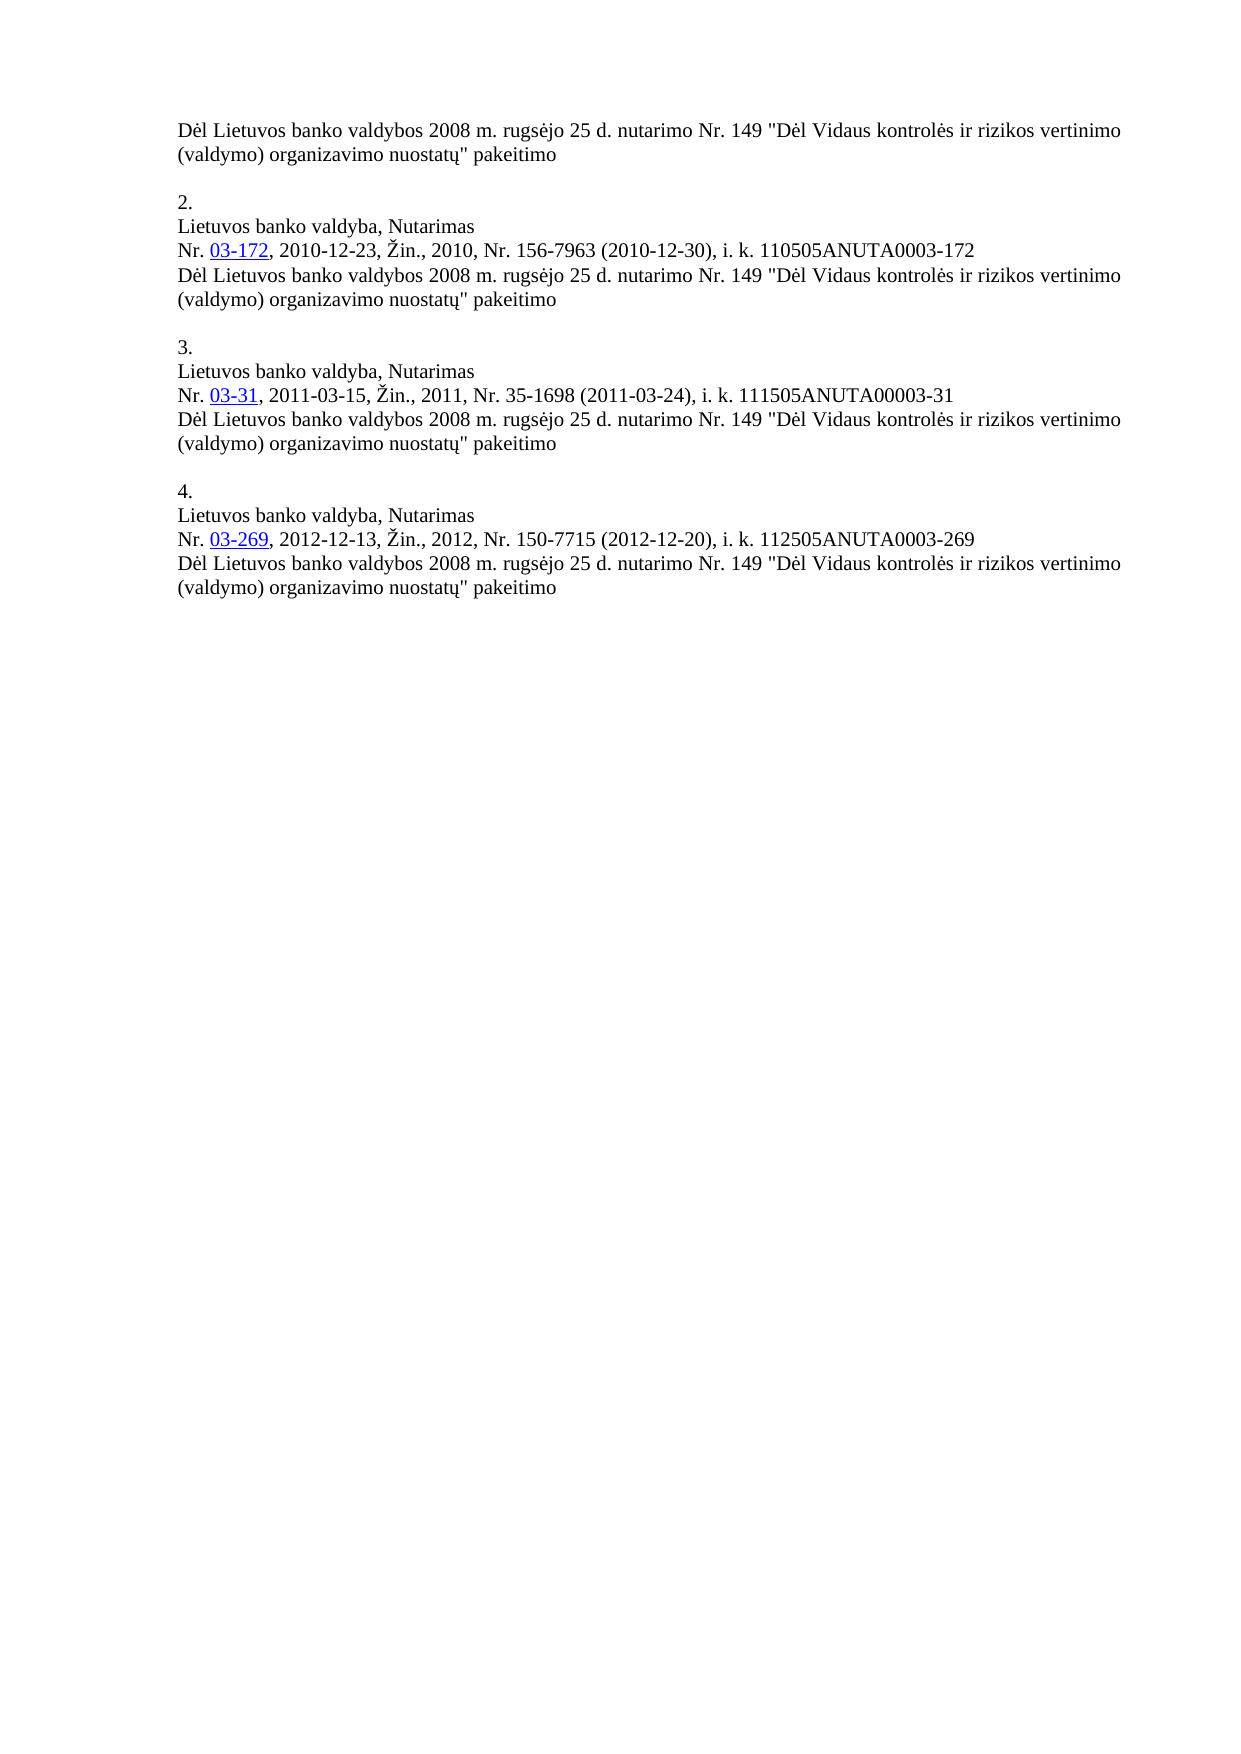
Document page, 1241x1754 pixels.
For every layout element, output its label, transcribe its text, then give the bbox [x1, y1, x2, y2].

text Lietuvos banko valdyba, Nutarimas [177, 214, 1122, 238]
text Dėl Lietuvos banko valdybos 2008 m. rugsėjo 25 d. nutarimo Nr. 149 "Dėl Vidaus kontrolės ir rizikos vertinimo (valdymo) organizavimo nuostatų" pakeitimo [177, 118, 1122, 166]
text Lietuvos banko valdyba, Nutarimas [177, 359, 1122, 383]
text Nr. 03-269, 2012-12-13, Žin., 2012, Nr. 150-7715 (2012-12-20), i. k. 112505ANUTA0003-269 [177, 527, 1122, 551]
text Dėl Lietuvos banko valdybos 2008 m. rugsėjo 25 d. nutarimo Nr. 149 "Dėl Vidaus kontrolės ir rizikos vertinimo (valdymo) organizavimo nuostatų" pakeitimo [177, 407, 1122, 455]
text 3. [177, 335, 1122, 359]
text Lietuvos banko valdyba, Nutarimas [177, 503, 1122, 527]
text 4. [177, 479, 1122, 503]
text Dėl Lietuvos banko valdybos 2008 m. rugsėjo 25 d. nutarimo Nr. 149 "Dėl Vidaus kontrolės ir rizikos vertinimo (valdymo) organizavimo nuostatų" pakeitimo [177, 551, 1122, 599]
text Nr. 03-172, 2010-12-23, Žin., 2010, Nr. 156-7963 (2010-12-30), i. k. 110505ANUTA0003-172 [177, 238, 1122, 262]
text 2. [177, 190, 1122, 214]
text Nr. 03-31, 2011-03-15, Žin., 2011, Nr. 35-1698 (2011-03-24), i. k. 111505ANUTA00003-31 [177, 383, 1122, 407]
text Dėl Lietuvos banko valdybos 2008 m. rugsėjo 25 d. nutarimo Nr. 149 "Dėl Vidaus kontrolės ir rizikos vertinimo (valdymo) organizavimo nuostatų" pakeitimo [177, 262, 1122, 311]
